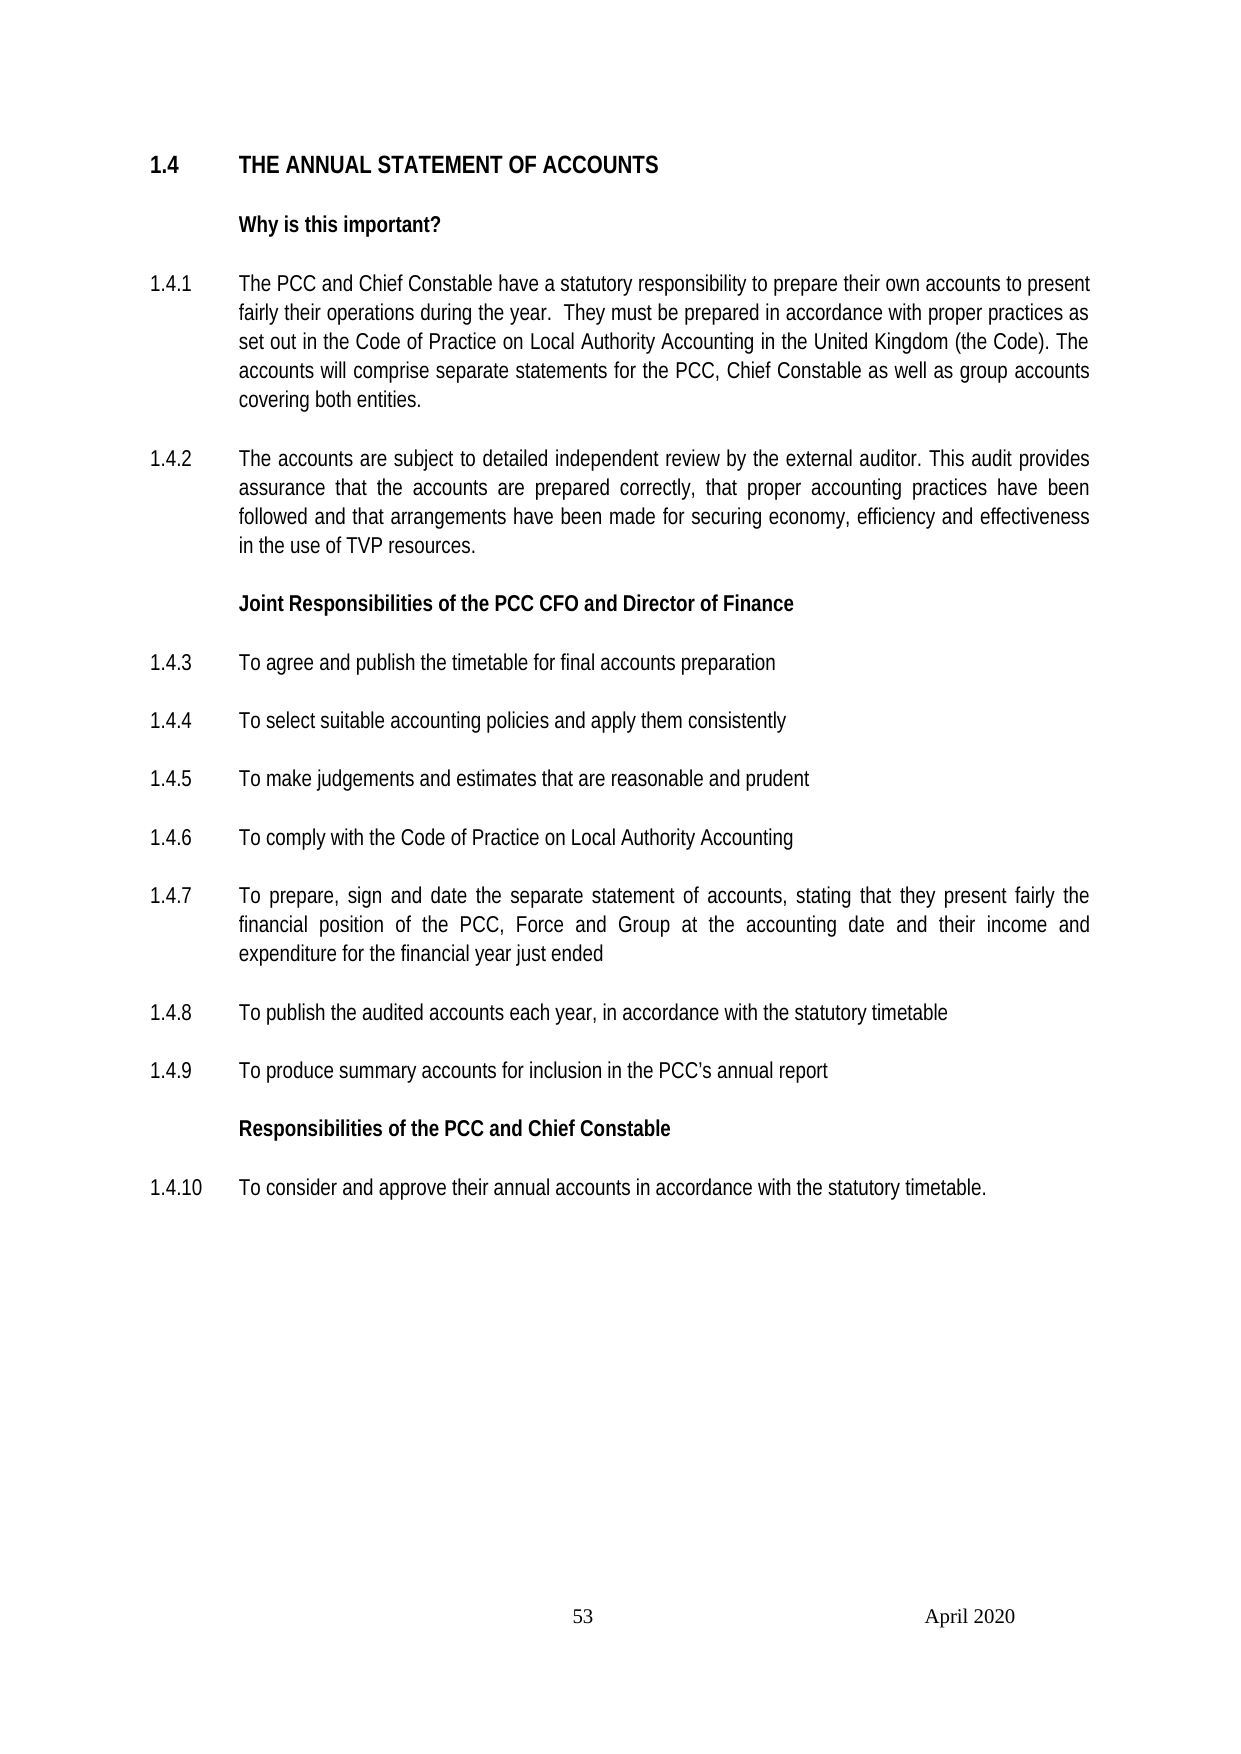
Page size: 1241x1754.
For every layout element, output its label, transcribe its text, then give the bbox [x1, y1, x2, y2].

list To publish the audited accounts each year, in accordance with the statutory timetable [150, 996, 1090, 1025]
list To comply with the Code of Practice on Local Authority Accounting [150, 821, 1090, 850]
list To agree and publish the timetable for final accounts preparation [150, 646, 1090, 675]
text 1.4 THE ANNUAL STATEMENT OF ACCOUNTS [150, 150, 1090, 179]
text Joint Responsibilities of the PCC CFO and Director of Finance [150, 587, 1090, 617]
list To prepare, sign and date the separate statement of accounts, stating that they present fairly the financial position of the PCC, Force and Group at the accounting date and their income and expenditure for the financial year just ended [150, 879, 1090, 967]
text Why is this important? [239, 208, 1090, 237]
list To select suitable accounting policies and apply them consistently [150, 704, 1090, 733]
list To consider and approve their annual accounts in accordance with the statutory timetable. [150, 1171, 1090, 1200]
text Responsibilities of the PCC and Chief Constable [239, 1112, 1090, 1142]
list To make judgements and estimates that are reasonable and prudent [150, 762, 1090, 792]
list To produce summary accounts for inclusion in the PCC’s annual report [150, 1054, 1090, 1083]
list The accounts are subject to detailed independent review by the external auditor. This audit provides assurance that the accounts are prepared correctly, that proper accounting practices have been followed and that arrangements have been made for securing economy, efficiency and effectiveness in the use of TVP resources. [150, 442, 1090, 558]
list The PCC and Chief Constable have a statutory responsibility to prepare their own accounts to present fairly their operations during the year. They must be prepared in accordance with proper practices as set out in the Code of Practice on Local Authority Accounting in the United Kingdom (the Code). The accounts will comprise separate statements for the PCC, Chief Constable as well as group accounts covering both entities. [150, 267, 1090, 412]
